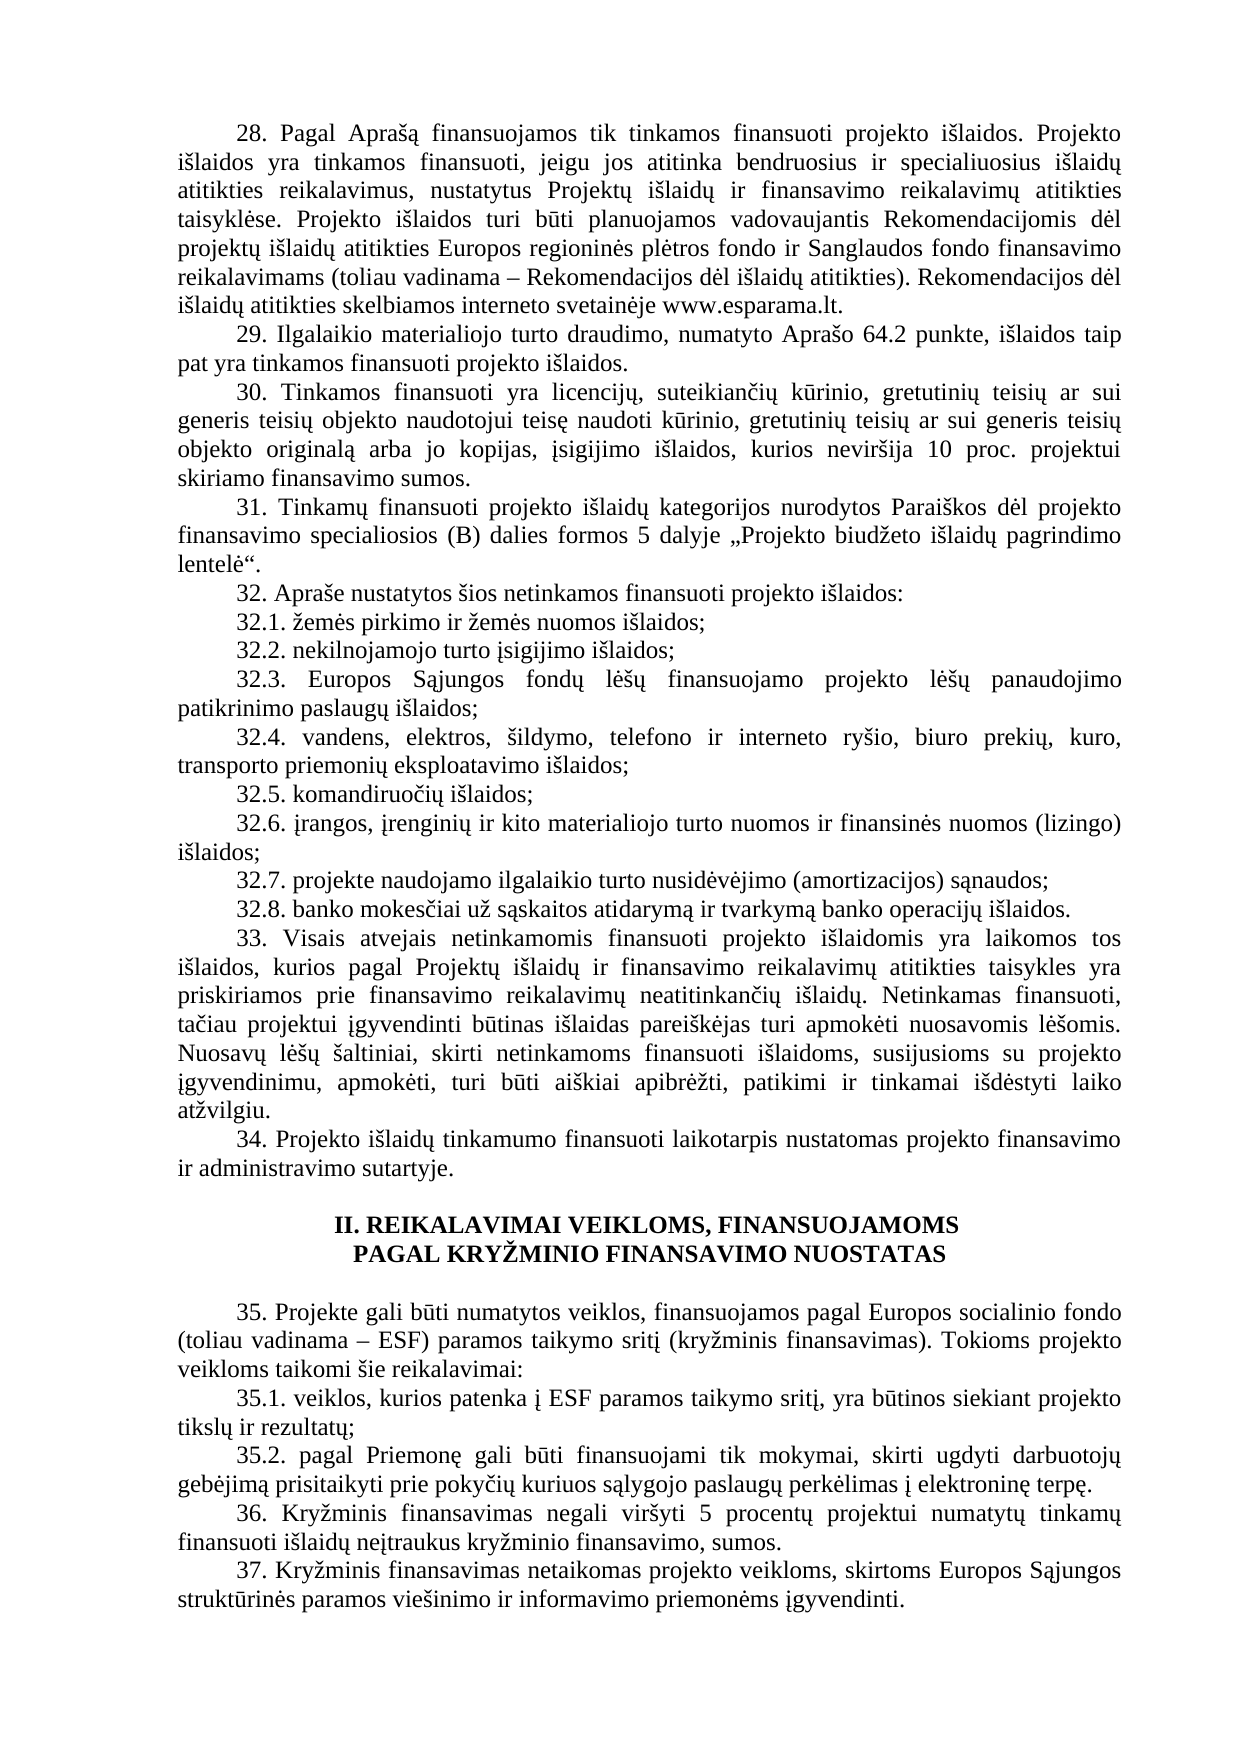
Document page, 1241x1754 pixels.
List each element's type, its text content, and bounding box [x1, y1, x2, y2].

text 34. Projekto išlaidų tinkamumo finansuoti laikotarpis nustatomas projekto finansavimo ir administravimo sutartyje. [177, 1124, 1122, 1182]
text 32. Apraše nustatytos šios netinkamos finansuoti projekto išlaidos: [177, 578, 1122, 607]
text 32.5. komandiruočių išlaidos; [177, 779, 1122, 808]
text 32.4. vandens, elektros, šildymo, telefono ir interneto ryšio, biuro prekių, kuro, transporto priemonių eksploatavimo išlaidos; [177, 722, 1122, 779]
text 30. Tinkamos finansuoti yra licencijų, suteikiančių kūrinio, gretutinių teisių ar sui generis teisių objekto naudotojui teisę naudoti kūrinio, gretutinių teisių ar sui generis teisių objekto originalą arba jo kopijas, įsigijimo išlaidos, kurios neviršija 10 proc. projektui skiriamo finansavimo sumos. [177, 377, 1122, 492]
text 36. Kryžminis finansavimas negali viršyti 5 procentų projektui numatytų tinkamų finansuoti išlaidų neįtraukus kryžminio finansavimo, sumos. [177, 1498, 1122, 1556]
text 32.1. žemės pirkimo ir žemės nuomos išlaidos; [177, 607, 1122, 636]
text 35.1. veiklos, kurios patenka į ESF paramos taikymo sritį, yra būtinos siekiant projekto tikslų ir rezultatų; [177, 1383, 1122, 1441]
text 28. Pagal Aprašą finansuojamos tik tinkamos finansuoti projekto išlaidos. Projekto išlaidos yra tinkamos finansuoti, jeigu jos atitinka bendruosius ir specialiuosius išlaidų atitikties reikalavimus, nustatytus Projektų išlaidų ir finansavimo reikalavimų atitikties taisyklėse. Projekto išlaidos turi būti planuojamos vadovaujantis Rekomendacijomis dėl projektų išlaidų atitikties Europos regioninės plėtros fondo ir Sanglaudos fondo finansavimo reikalavimams (toliau vadinama – Rekomendacijos dėl išlaidų atitikties). Rekomendacijos dėl išlaidų atitikties skelbiamos interneto svetainėje www.esparama.lt. [177, 118, 1122, 319]
text 37. Kryžminis finansavimas netaikomas projekto veikloms, skirtoms Europos Sąjungos struktūrinės paramos viešinimo ir informavimo priemonėms įgyvendinti. [177, 1556, 1122, 1613]
text 32.6. įrangos, įrenginių ir kito materialiojo turto nuomos ir finansinės nuomos (lizingo) išlaidos; [177, 808, 1122, 866]
text 29. Ilgalaikio materialiojo turto draudimo, numatyto Aprašo 64.2 punkte, išlaidos taip pat yra tinkamos finansuoti projekto išlaidos. [177, 319, 1122, 377]
text 33. Visais atvejais netinkamomis finansuoti projekto išlaidomis yra laikomos tos išlaidos, kurios pagal Projektų išlaidų ir finansavimo reikalavimų atitikties taisykles yra priskiriamos prie finansavimo reikalavimų neatitinkančių išlaidų. Netinkamas finansuoti, tačiau projektui įgyvendinti būtinas išlaidas pareiškėjas turi apmokėti nuosavomis lėšomis. Nuosavų lėšų šaltiniai, skirti netinkamoms finansuoti išlaidoms, susijusioms su projekto įgyvendinimu, apmokėti, turi būti aiškiai apibrėžti, patikimi ir tinkamai išdėstyti laiko atžvilgiu. [177, 923, 1122, 1124]
text 35. Projekte gali būti numatytos veiklos, finansuojamos pagal Europos socialinio fondo (toliau vadinama – ESF) paramos taikymo sritį (kryžminis finansavimas). Tokioms projekto veikloms taikomi šie reikalavimai: [177, 1297, 1122, 1383]
text 32.7. projekte naudojamo ilgalaikio turto nusidėvėjimo (amortizacijos) sąnaudos; [177, 866, 1122, 894]
text 35.2. pagal Priemonę gali būti finansuojami tik mokymai, skirti ugdyti darbuotojų gebėjimą prisitaikyti prie pokyčių kuriuos sąlygojo paslaugų perkėlimas į elektroninę terpę. [177, 1441, 1122, 1498]
text II. REIKALAVIMAI VEIKLOMS, FINANSUOJAMOMS PAGAL KRYŽMINIO FINANSAVIMO NUOSTATAS [177, 1211, 1122, 1268]
text 32.3. Europos Sąjungos fondų lėšų finansuojamo projekto lėšų panaudojimo patikrinimo paslaugų išlaidos; [177, 664, 1122, 722]
text 32.8. banko mokesčiai už sąskaitos atidarymą ir tvarkymą banko operacijų išlaidos. [177, 894, 1122, 923]
text 31. Tinkamų finansuoti projekto išlaidų kategorijos nurodytos Paraiškos dėl projekto finansavimo specialiosios (B) dalies formos 5 dalyje „Projekto biudžeto išlaidų pagrindimo lentelė“. [177, 492, 1122, 578]
text 32.2. nekilnojamojo turto įsigijimo išlaidos; [177, 636, 1122, 664]
